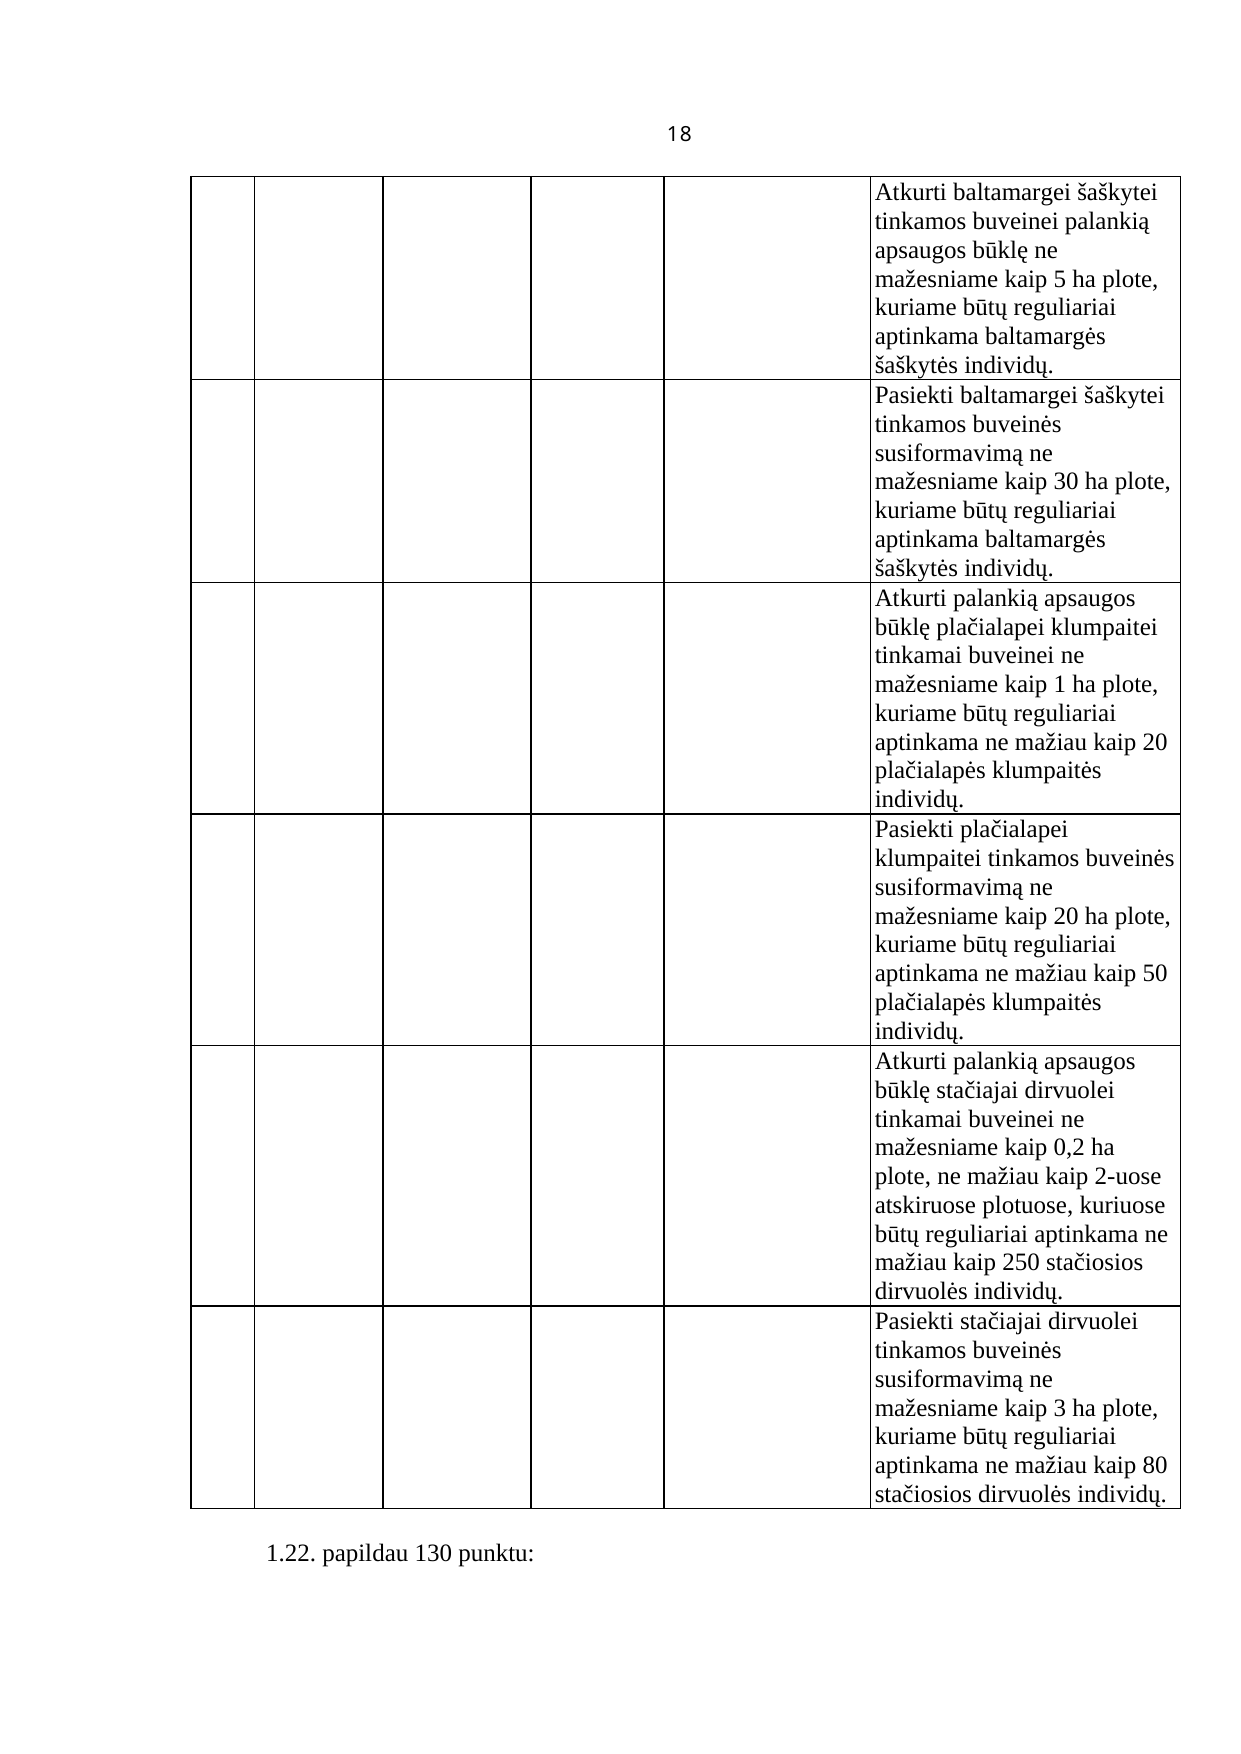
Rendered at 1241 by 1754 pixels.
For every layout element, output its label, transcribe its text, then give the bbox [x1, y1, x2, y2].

table_cell [255, 815, 382, 1044]
table_cell [532, 380, 663, 581]
table_cell [665, 583, 870, 813]
table_cell [255, 380, 382, 581]
table_cell [192, 583, 254, 813]
table_cell Atkurti palankią apsaugos būklę stačiajai dirvuolei tinkamai buveinei ne mažesniame kaip 0,2 ha plote, ne mažiau kaip 2-uose atskiruose plotuose, kuriuose būtų reguliariai aptinkama ne mažiau kaip 250 stačiosios dirvuolės individų. [871, 1046, 1180, 1305]
table_cell [192, 815, 254, 1044]
table_cell [532, 177, 663, 379]
table_cell [665, 815, 870, 1044]
table_cell [665, 177, 870, 379]
table_cell [255, 1046, 382, 1305]
table_cell [255, 1307, 382, 1508]
table_cell [532, 583, 663, 813]
table_cell [192, 1307, 254, 1508]
table_cell [384, 1307, 530, 1508]
table_cell [384, 1046, 530, 1305]
table_cell [665, 1046, 870, 1305]
table_cell [192, 1046, 254, 1305]
table_cell [532, 1046, 663, 1305]
table_cell Pasiekti stačiajai dirvuolei tinkamos buveinės susiformavimą ne mažesniame kaip 3 ha plote, kuriame būtų reguliariai aptinkama ne mažiau kaip 80 stačiosios dirvuolės individų. [871, 1307, 1180, 1508]
table_cell [255, 583, 382, 813]
table_cell [665, 1307, 870, 1508]
table_cell [384, 380, 530, 581]
table_cell Pasiekti plačialapei klumpaitei tinkamos buveinės susiformavimą ne mažesniame kaip 20 ha plote, kuriame būtų reguliariai aptinkama ne mažiau kaip 50 plačialapės klumpaitės individų. [871, 815, 1180, 1044]
table_cell [384, 583, 530, 813]
table_cell Pasiekti baltamargei šaškytei tinkamos buveinės susiformavimą ne mažesniame kaip 30 ha plote, kuriame būtų reguliariai aptinkama baltamargės šaškytės individų. [871, 380, 1180, 581]
table_cell [384, 177, 530, 379]
table_cell [532, 1307, 663, 1508]
table_cell [192, 177, 254, 379]
table_cell Atkurti baltamargei šaškytei tinkamos buveinei palankią apsaugos būklę ne mažesniame kaip 5 ha plote, kuriame būtų reguliariai aptinkama baltamargės šaškytės individų. [871, 177, 1180, 379]
table_cell [665, 380, 870, 581]
table_cell [192, 380, 254, 581]
table_cell Atkurti palankią apsaugos būklę plačialapei klumpaitei tinkamai buveinei ne mažesniame kaip 1 ha plote, kuriame būtų reguliariai aptinkama ne mažiau kaip 20 plačialapės klumpaitės individų. [871, 583, 1180, 813]
text 1.22. papildau 130 punktu: [177, 1538, 1181, 1567]
table_cell [532, 815, 663, 1044]
table_cell [384, 815, 530, 1044]
table_cell [255, 177, 382, 379]
